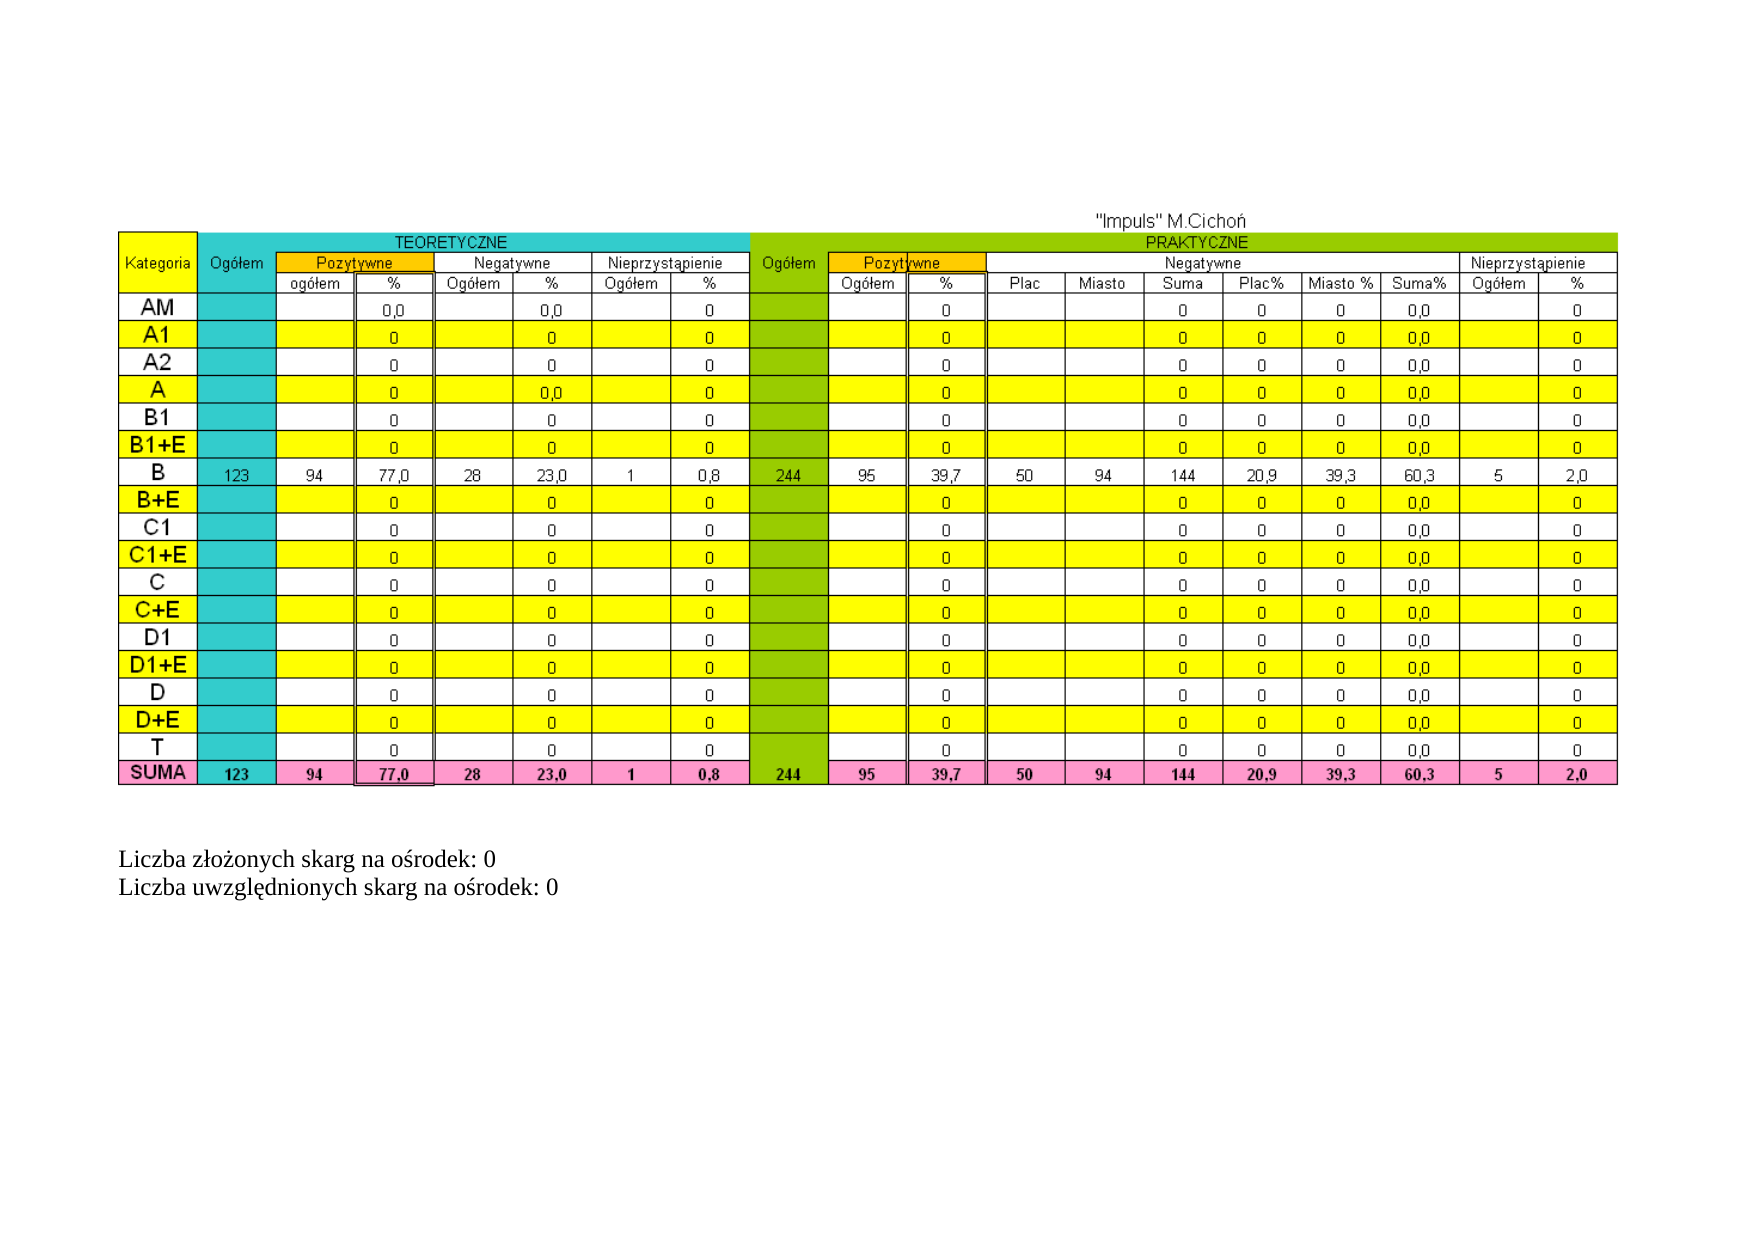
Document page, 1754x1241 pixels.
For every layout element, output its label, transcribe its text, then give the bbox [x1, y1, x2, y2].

text Liczba złożonych skarg na ośrodek: 0 [118, 844, 1636, 872]
picture [118, 204, 1636, 815]
text Liczba uwzględnionych skarg na ośrodek: 0 [118, 872, 1636, 901]
